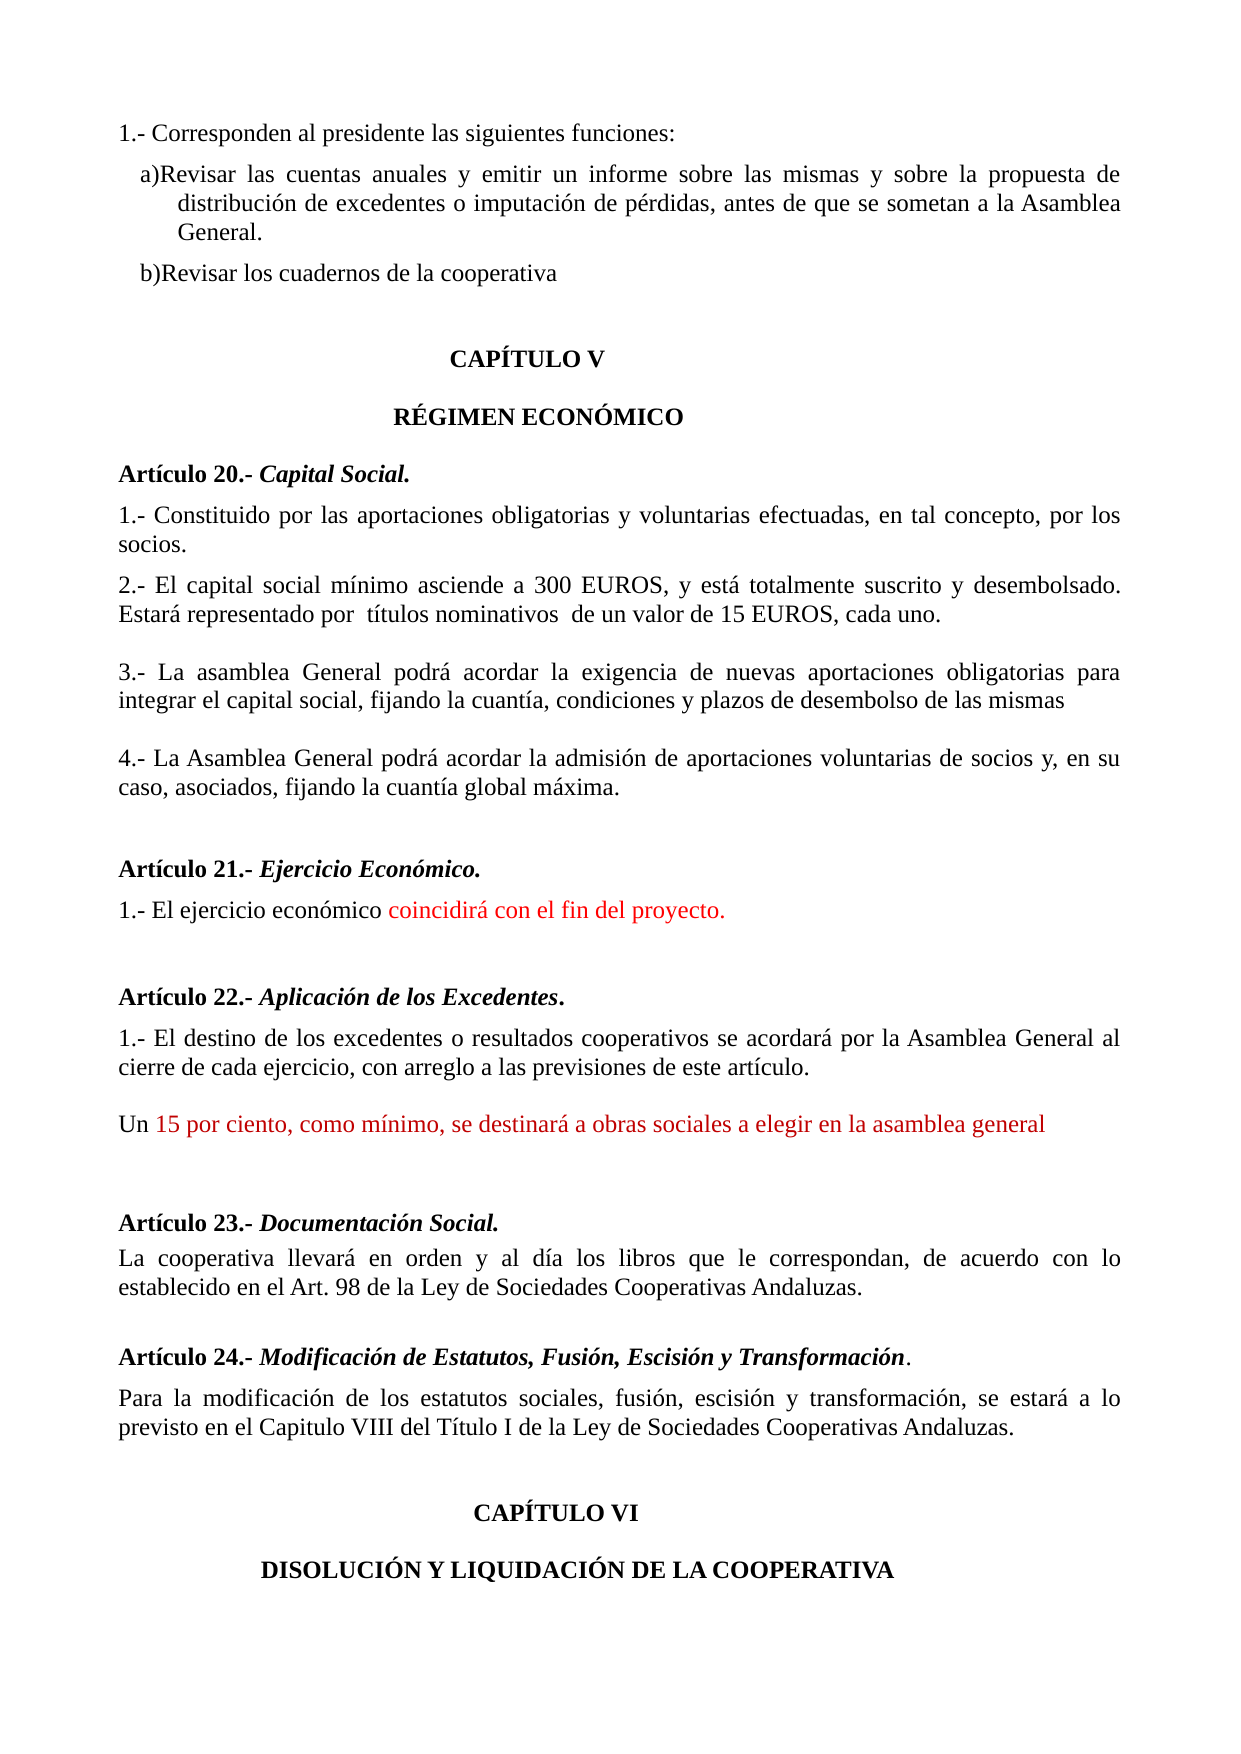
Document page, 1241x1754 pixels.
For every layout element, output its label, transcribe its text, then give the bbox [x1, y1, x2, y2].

list Revisar los cuadernos de la cooperativa [140, 258, 1122, 287]
text 1.- El destino de los excedentes o resultados cooperativos se acordará por la Asamblea General al cierre de cada ejercicio, con arreglo a las previsiones de este artículo. [118, 1023, 1122, 1081]
text 3.- La asamblea General podrá acordar la exigencia de nuevas aportaciones obligatorias para integrar el capital social, fijando la cuantía, condiciones y plazos de desembolso de las mismas [118, 657, 1122, 714]
list Revisar las cuentas anuales y emitir un informe sobre las mismas y sobre la propuesta de distribución de excedentes o imputación de pérdidas, antes de que se sometan a la Asamblea General. [140, 159, 1122, 246]
text 2.- El capital social mínimo asciende a 300 EUROS, y está totalmente suscrito y desembolsado. Estará representado por títulos nominativos de un valor de 15 EUROS, cada uno. [118, 571, 1122, 628]
text 4.- La Asamblea General podrá acordar la admisión de aportaciones voluntarias de socios y, en su caso, asociados, fijando la cuantía global máxima. [118, 743, 1122, 801]
text Artículo 20.- Capital Social. [118, 459, 1122, 488]
text Para la modificación de los estatutos sociales, fusión, escisión y transformación, se estará a lo previsto en el Capitulo VIII del Título I de la Ley de Sociedades Cooperativas Andaluzas. [118, 1383, 1122, 1441]
text 1.- Constituido por las aportaciones obligatorias y voluntarias efectuadas, en tal concepto, por los socios. [118, 501, 1122, 558]
text Artículo 24.- Modificación de Estatutos, Fusión, Escisión y Transformación. [118, 1342, 1122, 1371]
text Artículo 23.- Documentación Social. [118, 1208, 1122, 1237]
text DISOLUCIÓN Y LIQUIDACIÓN DE LA COOPERATIVA [118, 1556, 1122, 1584]
subtitle CAPÍTULO VI [118, 1498, 1122, 1527]
text Artículo 21.- Ejercicio Económico. [118, 854, 1122, 883]
text 1.- Corresponden al presidente las siguientes funciones: [118, 118, 1122, 147]
text 1.- El ejercicio económico coincidirá con el fin del proyecto. [118, 896, 1122, 924]
text Artículo 22.- Aplicación de los Excedentes. [118, 982, 1122, 1011]
text RÉGIMEN ECONÓMICO [118, 402, 1122, 431]
subtitle CAPÍTULO V [118, 344, 1122, 373]
text Un 15 por ciento, como mínimo, se destinará a obras sociales a elegir en la asamblea general [118, 1109, 1122, 1138]
text La cooperativa llevará en orden y al día los libros que le correspondan, de acuerdo con lo establecido en el Art. 98 de la Ley de Sociedades Cooperativas Andaluzas. [118, 1243, 1122, 1301]
